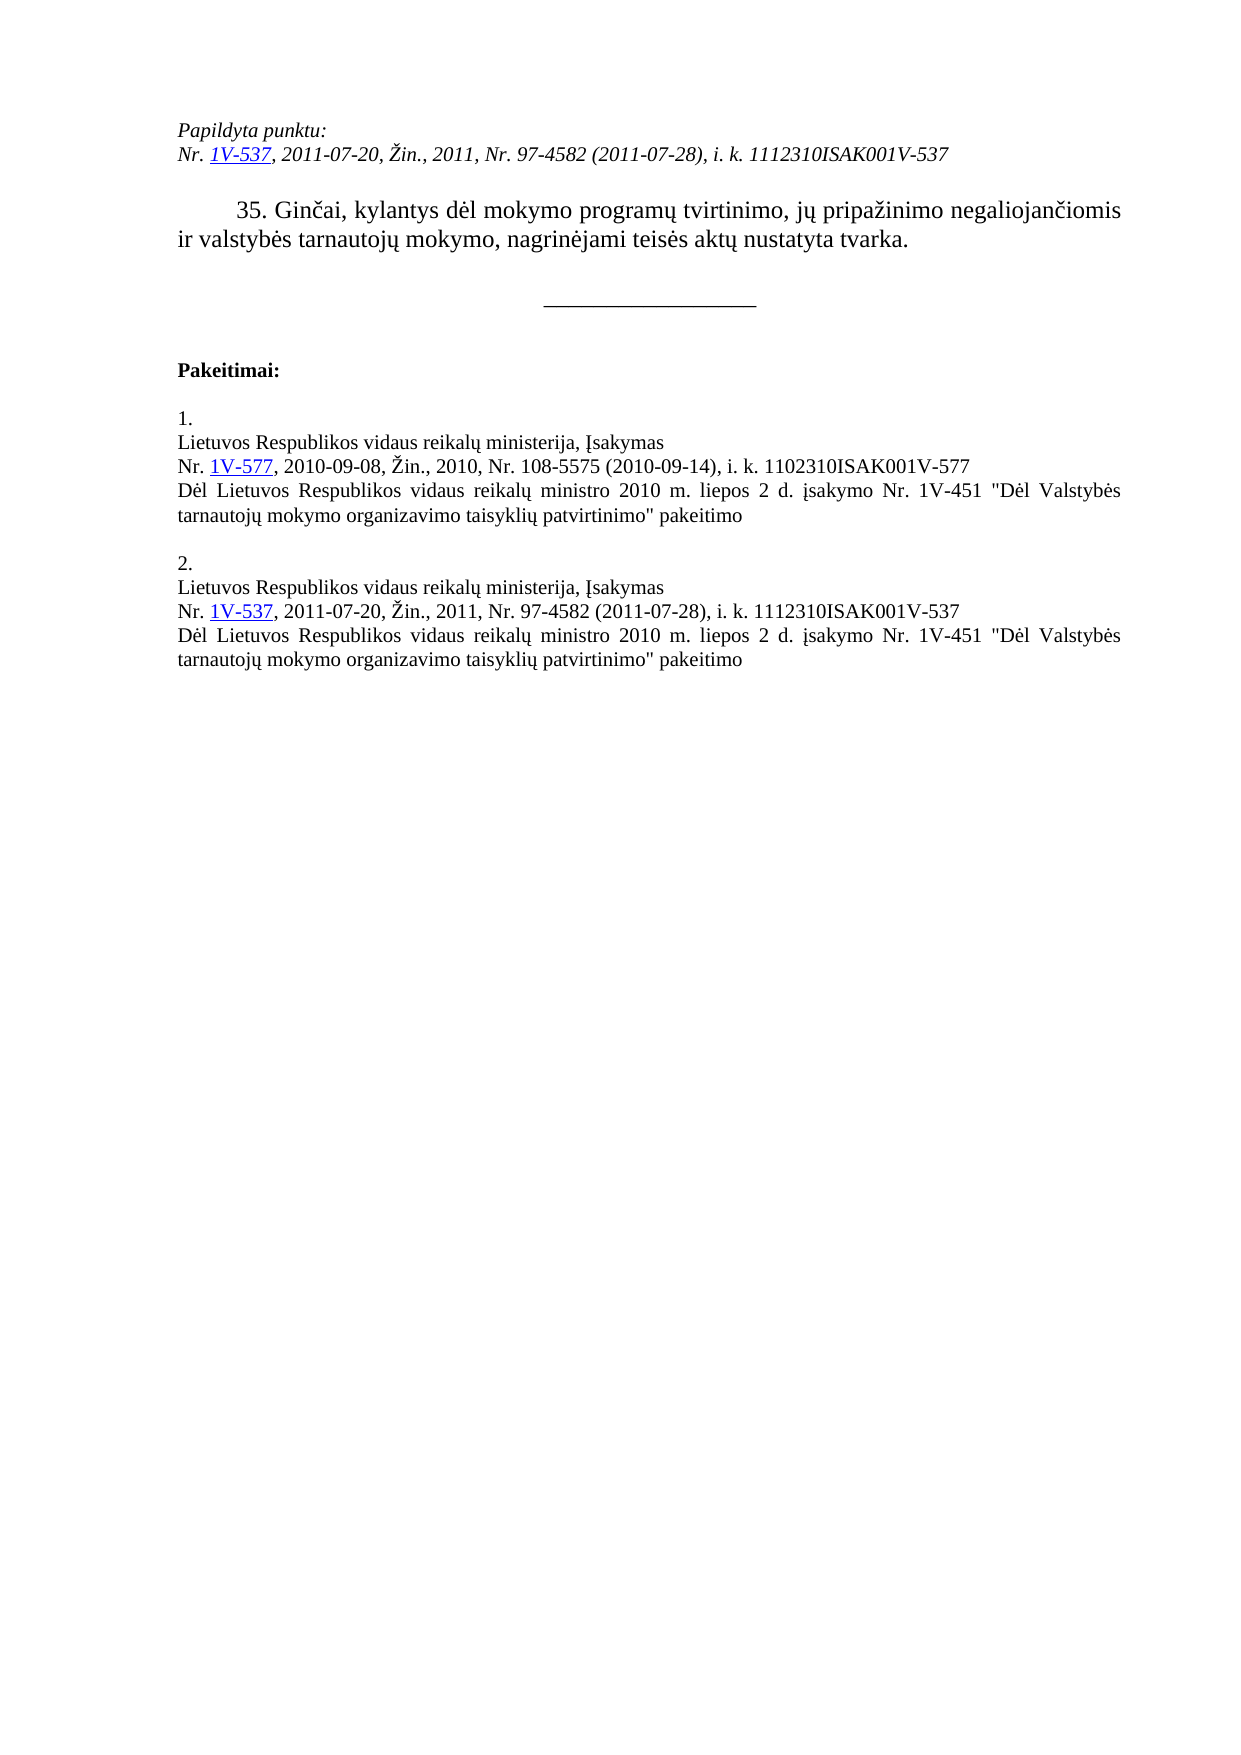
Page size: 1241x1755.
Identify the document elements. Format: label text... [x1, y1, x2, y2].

text Lietuvos Respublikos vidaus reikalų ministerija, Įsakymas [177, 575, 1122, 599]
text Papildyta punktu: [177, 118, 1122, 142]
text Nr. 1V-537, 2011-07-20, Žin., 2011, Nr. 97-4582 (2011-07-28), i. k. 1112310ISAK001V-537 [177, 142, 1122, 166]
text Dėl Lietuvos Respublikos vidaus reikalų ministro 2010 m. liepos 2 d. įsakymo Nr. 1V-451 "Dėl Valstybės tarnautojų mokymo organizavimo taisyklių patvirtinimo" pakeitimo [177, 623, 1122, 671]
text _________________ [177, 281, 1122, 310]
text Dėl Lietuvos Respublikos vidaus reikalų ministro 2010 m. liepos 2 d. įsakymo Nr. 1V-451 "Dėl Valstybės tarnautojų mokymo organizavimo taisyklių patvirtinimo" pakeitimo [177, 478, 1122, 527]
text 1. [177, 406, 1122, 430]
text 35. Ginčai, kylantys dėl mokymo programų tvirtinimo, jų pripažinimo negaliojančiomis ir valstybės tarnautojų mokymo, nagrinėjami teisės aktų nustatyta tvarka. [177, 195, 1122, 252]
text Lietuvos Respublikos vidaus reikalų ministerija, Įsakymas [177, 430, 1122, 454]
text Nr. 1V-577, 2010-09-08, Žin., 2010, Nr. 108-5575 (2010-09-14), i. k. 1102310ISAK001V-577 [177, 454, 1122, 478]
text 2. [177, 551, 1122, 575]
text Pakeitimai: [177, 358, 1122, 382]
text Nr. 1V-537, 2011-07-20, Žin., 2011, Nr. 97-4582 (2011-07-28), i. k. 1112310ISAK001V-537 [177, 599, 1122, 623]
